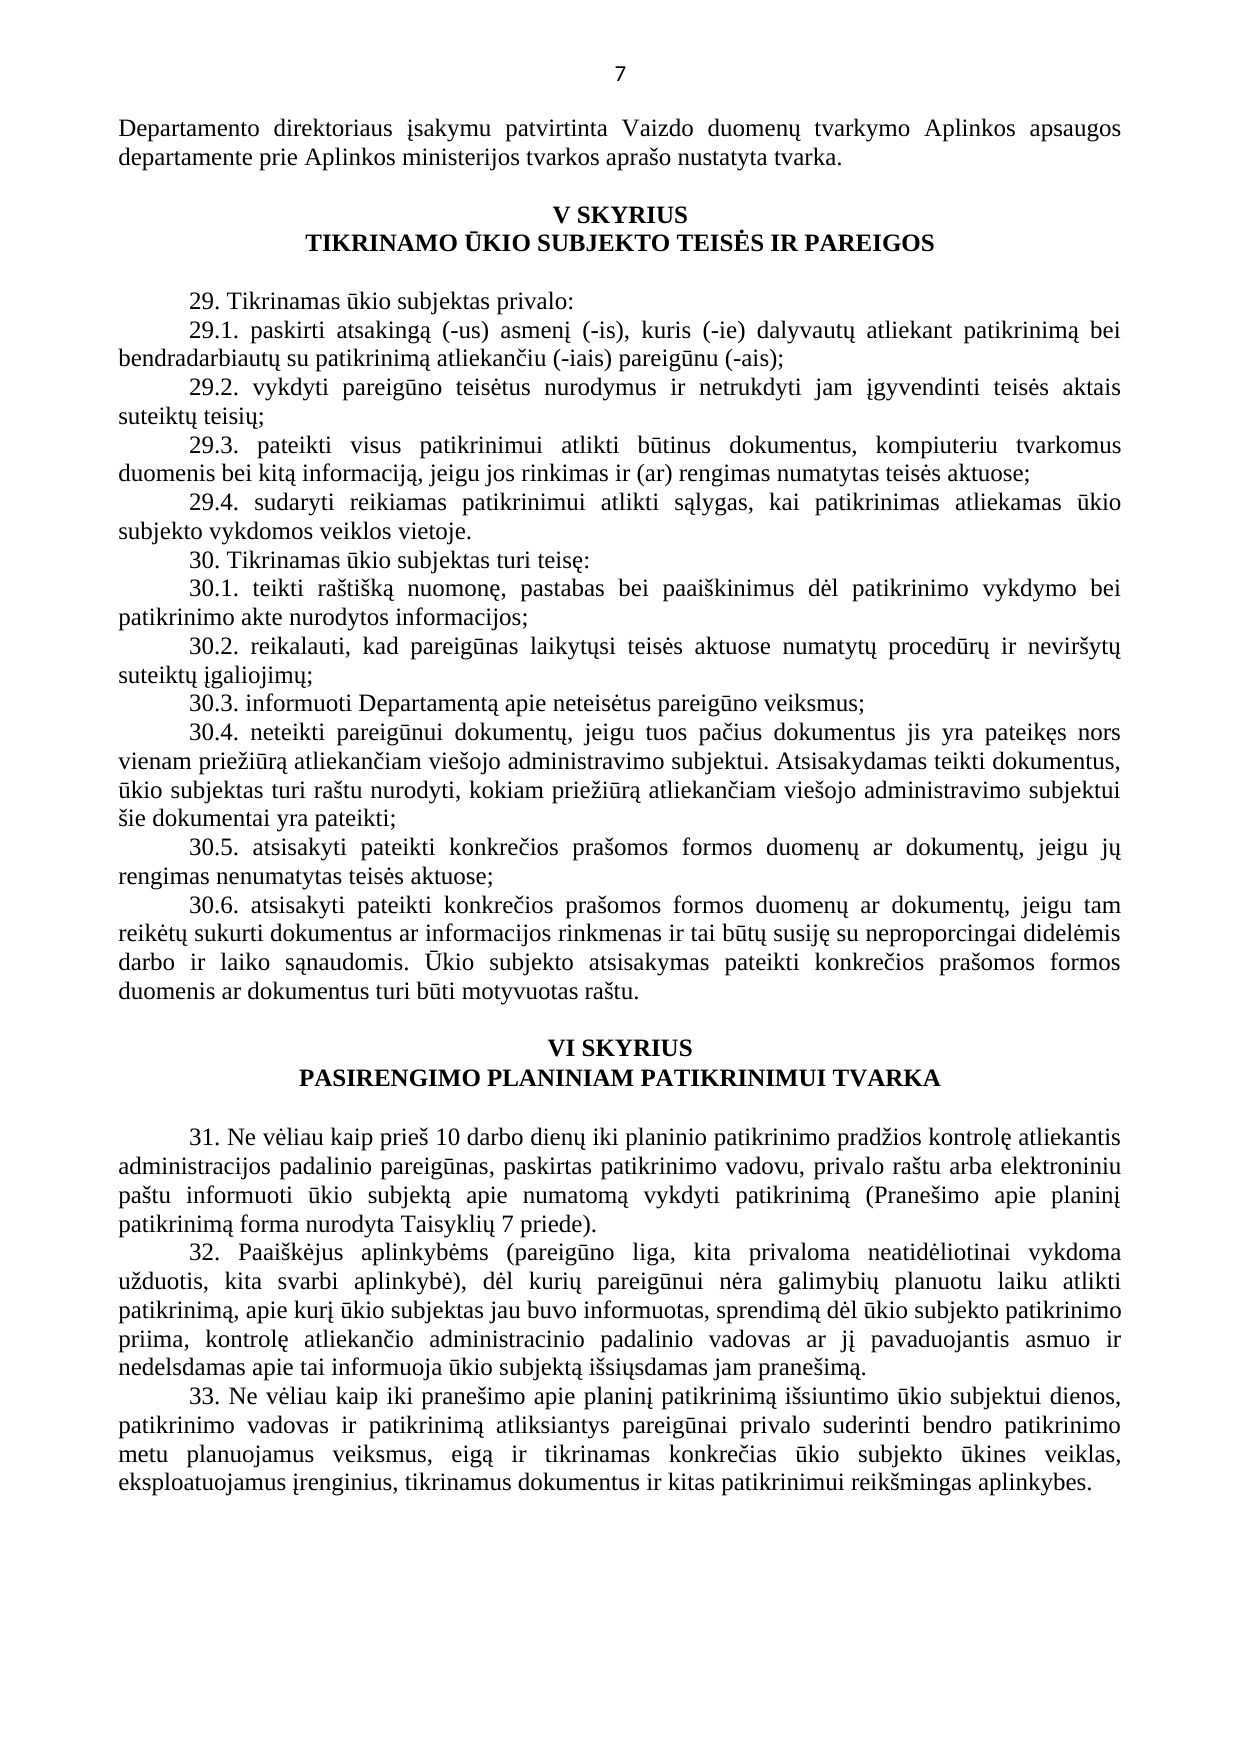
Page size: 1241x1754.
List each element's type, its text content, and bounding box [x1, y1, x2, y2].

text 33. Ne vėliau kaip iki pranešimo apie planinį patikrinimą išsiuntimo ūkio subjektui dienos, patikrinimo vadovas ir patikrinimą atliksiantys pareigūnai privalo suderinti bendro patikrinimo metu planuojamus veiksmus, eigą ir tikrinamas konkrečias ūkio subjekto ūkines veiklas, eksploatuojamus įrenginius, tikrinamus dokumentus ir kitas patikrinimui reikšmingas aplinkybes. [118, 1381, 1122, 1496]
text 31. Ne vėliau kaip prieš 10 darbo dienų iki planinio patikrinimo pradžios kontrolę atliekantis administracijos padalinio pareigūnas, paskirtas patikrinimo vadovu, privalo raštu arba elektroniniu paštu informuoti ūkio subjektą apie numatomą vykdyti patikrinimą (Pranešimo apie planinį patikrinimą forma nurodyta Taisyklių 7 priede). [118, 1122, 1122, 1237]
text 29.3. pateikti visus patikrinimui atlikti būtinus dokumentus, kompiuteriu tvarkomus duomenis bei kitą informaciją, jeigu jos rinkimas ir (ar) rengimas numatytas teisės aktuose; [118, 430, 1122, 487]
text 30.6. atsisakyti pateikti konkrečios prašomos formos duomenų ar dokumentų, jeigu tam reikėtų sukurti dokumentus ar informacijos rinkmenas ir tai būtų susiję su neproporcingai didelėmis darbo ir laiko sąnaudomis. Ūkio subjekto atsisakymas pateikti konkrečios prašomos formos duomenis ar dokumentus turi būti motyvuotas raštu. [118, 890, 1122, 1005]
text 30.5. atsisakyti pateikti konkrečios prašomos formos duomenų ar dokumentų, jeigu jų rengimas nenumatytas teisės aktuose; [118, 832, 1122, 890]
text V SKYRIUS [118, 200, 1122, 228]
text 32. Paaiškėjus aplinkybėms (pareigūno liga, kita privaloma neatidėliotinai vykdoma užduotis, kita svarbi aplinkybė), dėl kurių pareigūnui nėra galimybių planuotu laiku atlikti patikrinimą, apie kurį ūkio subjektas jau buvo informuotas, sprendimą dėl ūkio subjekto patikrinimo priima, kontrolę atliekančio administracinio padalinio vadovas ar jį pavaduojantis asmuo ir nedelsdamas apie tai informuoja ūkio subjektą išsiųsdamas jam pranešimą. [118, 1237, 1122, 1381]
text 29.2. vykdyti pareigūno teisėtus nurodymus ir netrukdyti jam įgyvendinti teisės aktais suteiktų teisių; [118, 372, 1122, 430]
text PASIRENGIMO PLANINIAM PATIKRINIMUI TVARKA [118, 1063, 1122, 1092]
text 29. Tikrinamas ūkio subjektas privalo: [118, 286, 1122, 315]
text 30.1. teikti raštišką nuomonę, pastabas bei paaiškinimus dėl patikrinimo vykdymo bei patikrinimo akte nurodytos informacijos; [118, 573, 1122, 631]
text 30.2. reikalauti, kad pareigūnas laikytųsi teisės aktuose numatytų procedūrų ir neviršytų suteiktų įgaliojimų; [118, 631, 1122, 688]
text 30. Tikrinamas ūkio subjektas turi teisę: [118, 545, 1122, 573]
text Departamento direktoriaus įsakymu patvirtinta Vaizdo duomenų tvarkymo Aplinkos apsaugos departamente prie Aplinkos ministerijos tvarkos aprašo nustatyta tvarka. [118, 113, 1122, 171]
text VI SKYRIUS [118, 1033, 1122, 1062]
text 30.3. informuoti Departamentą apie neteisėtus pareigūno veiksmus; [118, 688, 1122, 717]
text 30.4. neteikti pareigūnui dokumentų, jeigu tuos pačius dokumentus jis yra pateikęs nors vienam priežiūrą atliekančiam viešojo administravimo subjektui. Atsisakydamas teikti dokumentus, ūkio subjektas turi raštu nurodyti, kokiam priežiūrą atliekančiam viešojo administravimo subjektui šie dokumentai yra pateikti; [118, 717, 1122, 832]
text TIKRINAMO ŪKIO SUBJEKTO TEISĖS IR PAREIGOS [118, 228, 1122, 257]
text 29.1. paskirti atsakingą (-us) asmenį (-is), kuris (-ie) dalyvautų atliekant patikrinimą bei bendradarbiautų su patikrinimą atliekančiu (-iais) pareigūnu (-ais); [118, 315, 1122, 372]
text 29.4. sudaryti reikiamas patikrinimui atlikti sąlygas, kai patikrinimas atliekamas ūkio subjekto vykdomos veiklos vietoje. [118, 487, 1122, 545]
